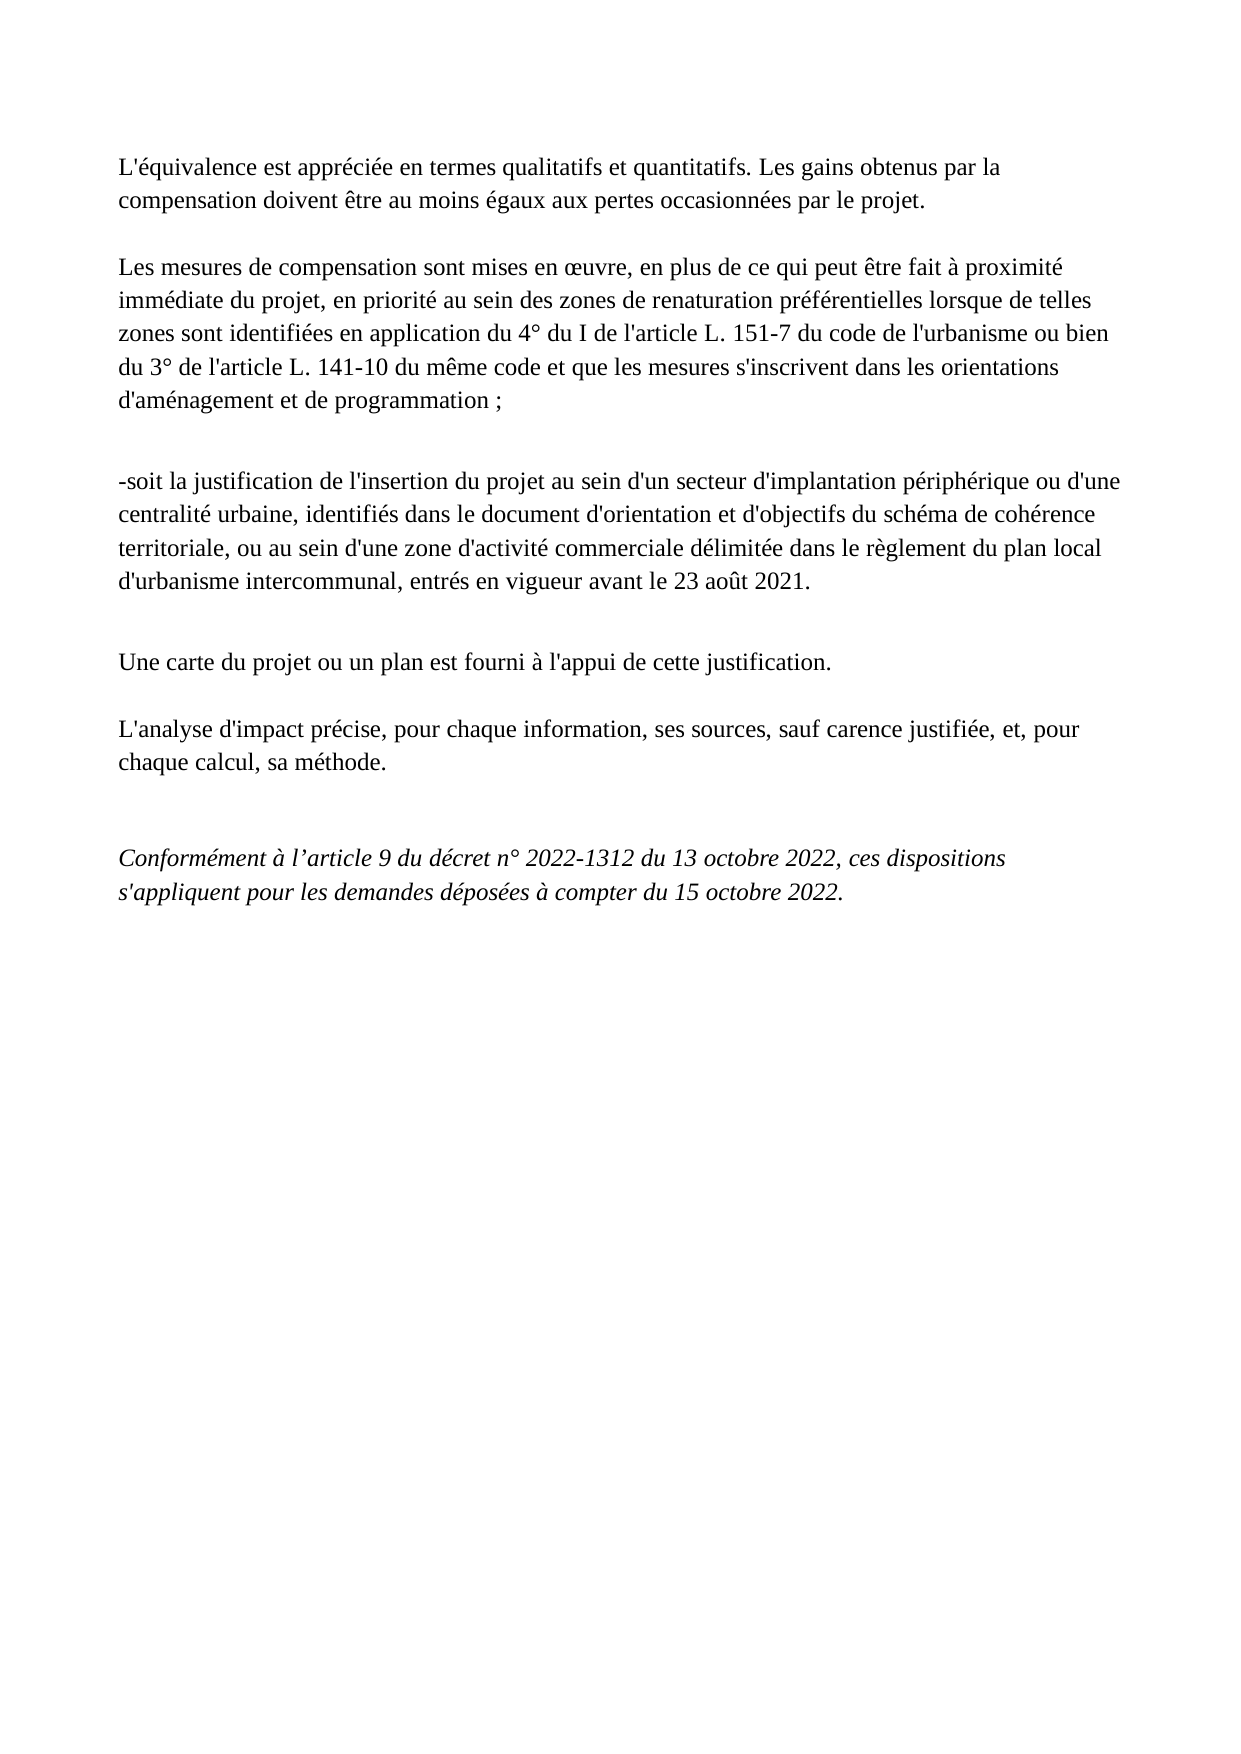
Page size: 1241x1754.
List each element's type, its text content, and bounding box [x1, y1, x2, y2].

text Conformément à l’article 9 du décret n° 2022-1312 du 13 octobre 2022, ces dispositions s'appliquent pour les demandes déposées à compter du 15 octobre 2022. [118, 843, 1122, 906]
text L'équivalence est appréciée en termes qualitatifs et quantitatifs. Les gains obtenus par la compensation doivent être au moins égaux aux pertes occasionnées par le projet. Les mesures de compensation sont mises en œuvre, en plus de ce qui peut être fait à proximité immédiate du projet, en priorité au sein des zones de renaturation préférentielles lorsque de telles zones sont identifiées en application du 4° du I de l'article L. 151-7 du code de l'urbanisme ou bien du 3° de l'article L. 141-10 du même code et que les mesures s'inscrivent dans les orientations d'aménagement et de programmation ; [118, 118, 1122, 414]
text Une carte du projet ou un plan est fourni à l'appui de cette justification. L'analyse d'impact précise, pour chaque information, ses sources, sauf carence justifiée, et, pour chaque calcul, sa méthode. [118, 614, 1122, 776]
text -soit la justification de l'insertion du projet au sein d'un secteur d'implantation périphérique ou d'une centralité urbaine, identifiés dans le document d'orientation et d'objectifs du schéma de cohérence territoriale, ou au sein d'une zone d'activité commerciale délimitée dans le règlement du plan local d'urbanisme intercommunal, entrés en vigueur avant le 23 août 2021. [118, 433, 1122, 595]
